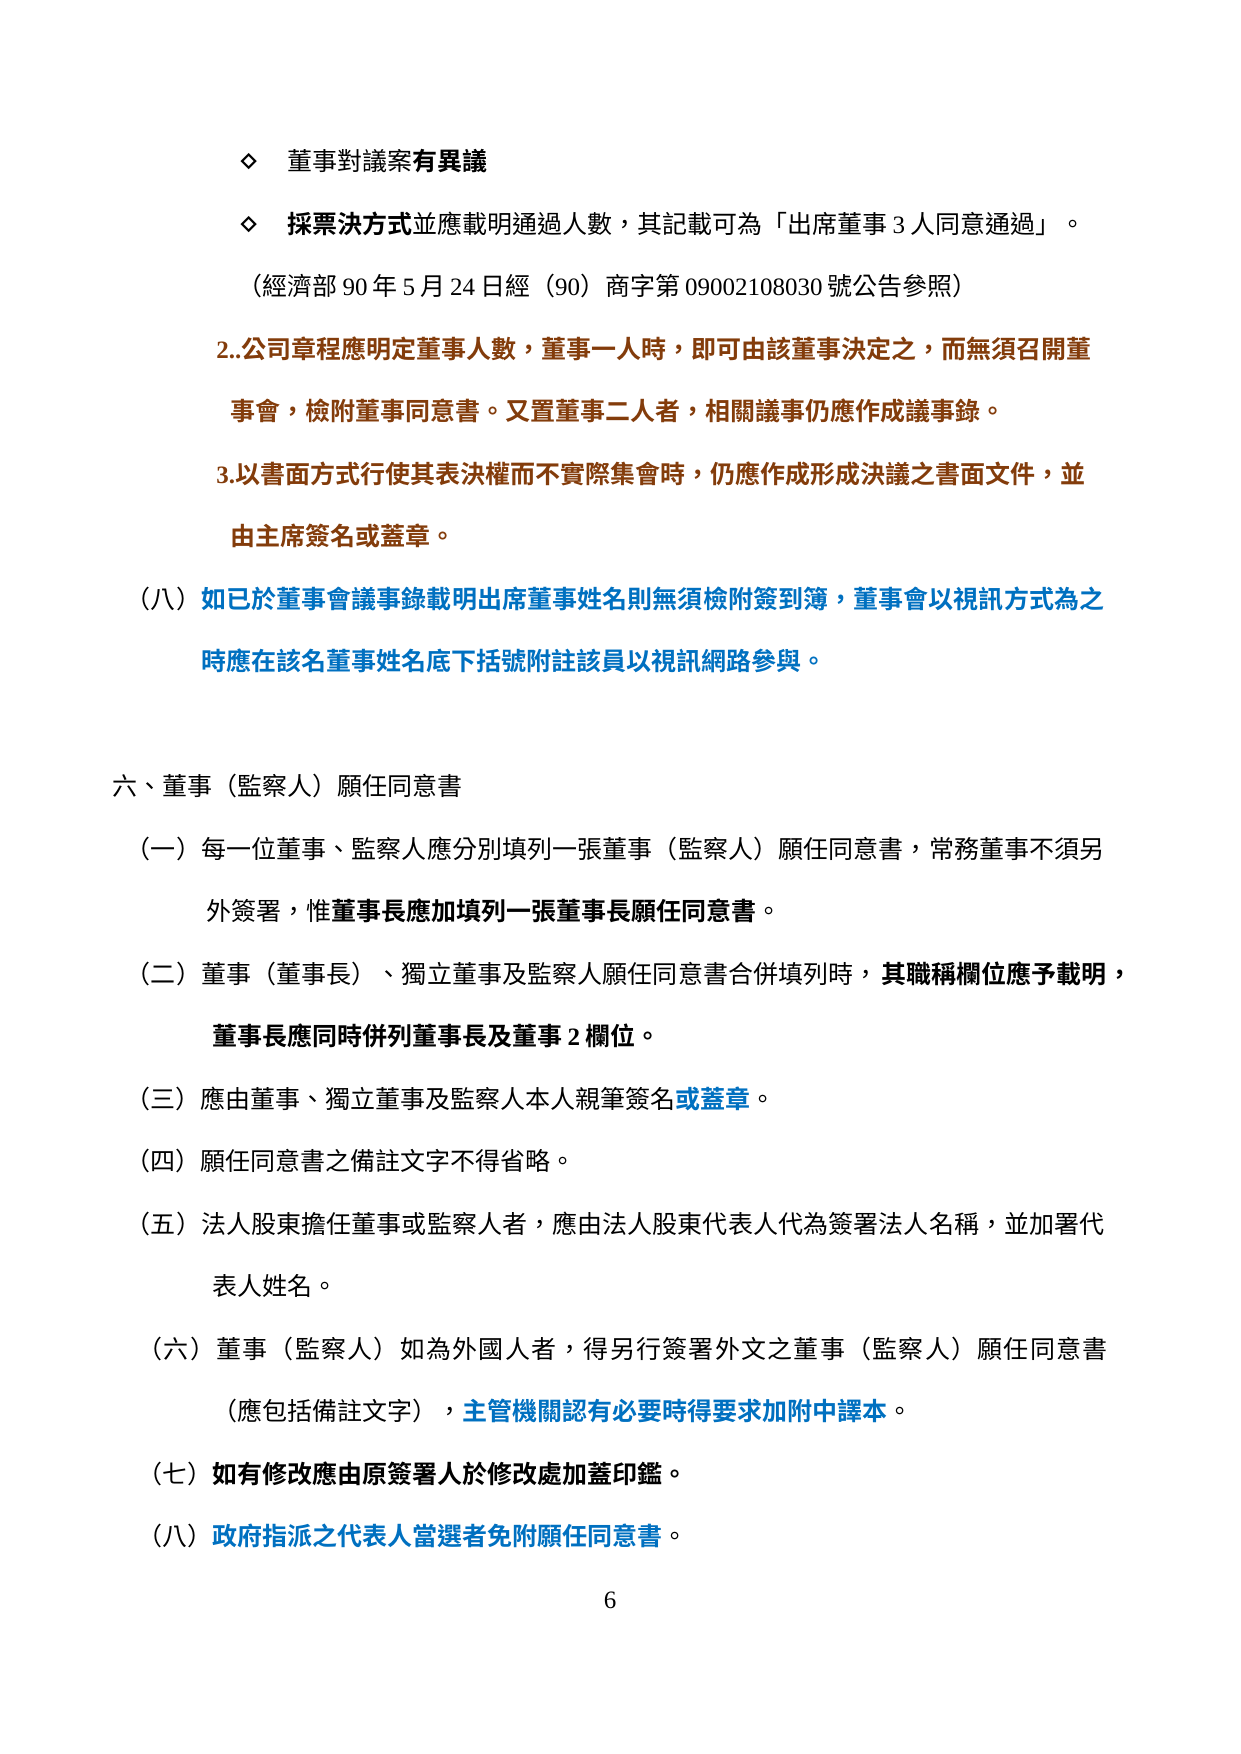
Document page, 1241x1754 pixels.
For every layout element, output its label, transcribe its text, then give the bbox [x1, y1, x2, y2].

text （八）如已於董事會議事錄載明出席董事姓名則無須檢附簽到簿，董事會以視訊方式為之時應在該名董事姓名底下括號附註該員以視訊網路參與。 [112, 556, 1107, 681]
text （七）如有修改應由原簽署人於修改處加蓋印鑑。 [137, 1431, 1107, 1493]
text （三）應由董事、獨立董事及監察人本人親筆簽名或蓋章。 [112, 1056, 1107, 1118]
text （一）每一位董事、監察人應分別填列一張董事（監察人）願任同意書，常務董事不須另外簽署，惟董事長應加填列一張董事長願任同意書。 [112, 806, 1107, 931]
text （經濟部90年5月24日經（90）商字第09002108030號公告參照） [237, 243, 1107, 306]
text 六、董事（監察人）願任同意書 [112, 743, 1107, 806]
list 董事對議案有異議 [237, 118, 1107, 181]
text （二）董事（董事長）、獨立董事及監察人願任同意書合併填列時，其職稱欄位應予載明，董事長應同時併列董事長及董事2欄位。 [112, 931, 1107, 1056]
text （六）董事（監察人）如為外國人者，得另行簽署外文之董事（監察人）願任同意書（應包括備註文字），主管機關認有必要時得要求加附中譯本。 [137, 1306, 1107, 1431]
text 2..公司章程應明定董事人數，董事一人時，即可由該董事決定之，而無須召開董事會，檢附董事同意書。又置董事二人者，相關議事仍應作成議事錄。 [216, 306, 1107, 431]
text （八）政府指派之代表人當選者免附願任同意書。 [137, 1493, 1107, 1556]
text （四）願任同意書之備註文字不得省略。 [112, 1118, 1107, 1181]
list 採票決方式並應載明通過人數，其記載可為「出席董事3人同意通過」。 [237, 181, 1107, 243]
text （五）法人股東擔任董事或監察人者，應由法人股東代表人代為簽署法人名稱，並加署代表人姓名。 [112, 1181, 1107, 1306]
text 3.以書面方式行使其表決權而不實際集會時，仍應作成形成決議之書面文件，並由主席簽名或蓋章。 [216, 431, 1107, 556]
